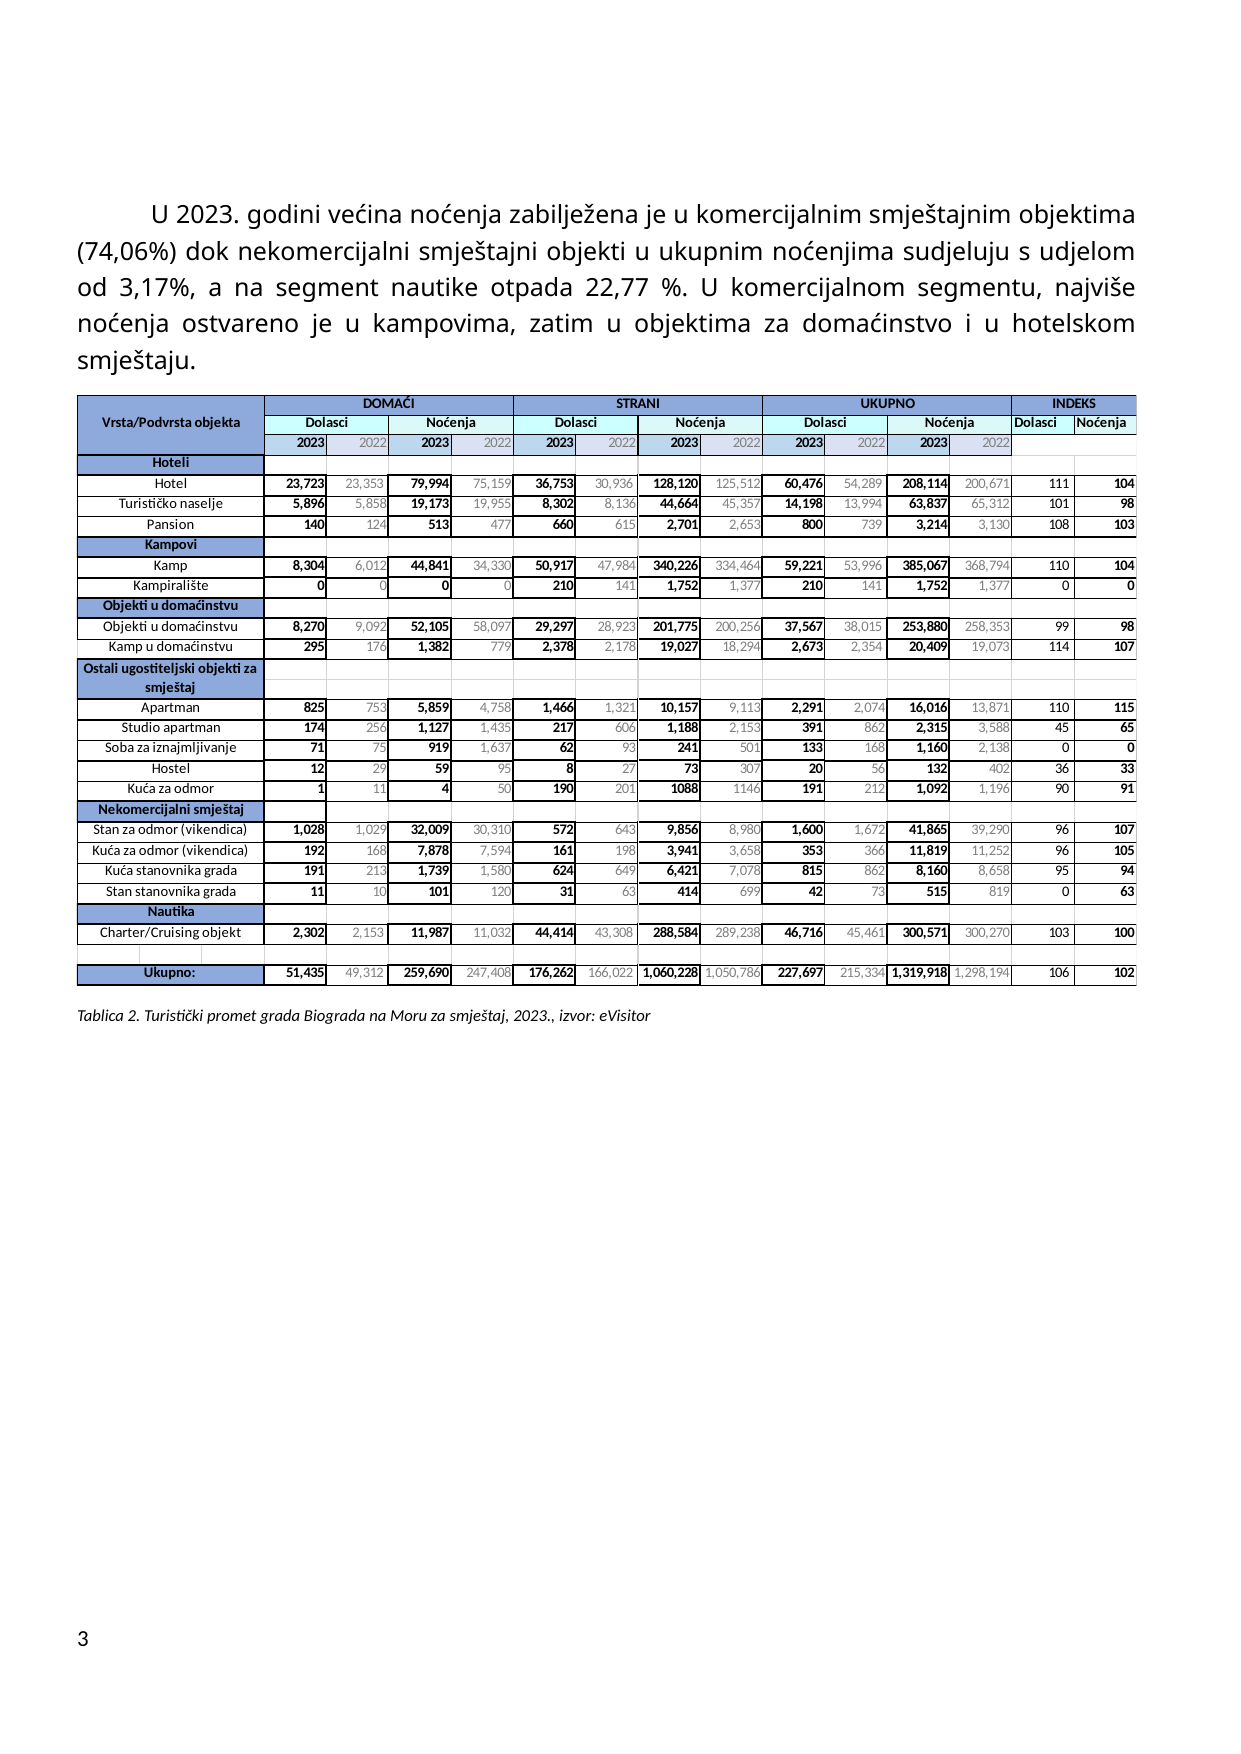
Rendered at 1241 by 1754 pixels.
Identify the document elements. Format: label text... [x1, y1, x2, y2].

text U 2023. godini većina noćenja zabilježena je u komercijalnim smještajnim objektima (74,06%) dok nekomercijalni smještajni objekti u ukupnim noćenjima sudjeluju s udjelom od 3,17%, a na segment nautike otpada 22,77 %. U komercijalnom segmentu, najviše noćenja ostvareno je u kampovima, zatim u objektima za domaćinstvo i u hotelskom smještaju. [77, 197, 1137, 376]
text Tablica 2. Turistički promet grada Biograda na Moru za smještaj, 2023., izvor: eVisitor [77, 1005, 1137, 1025]
